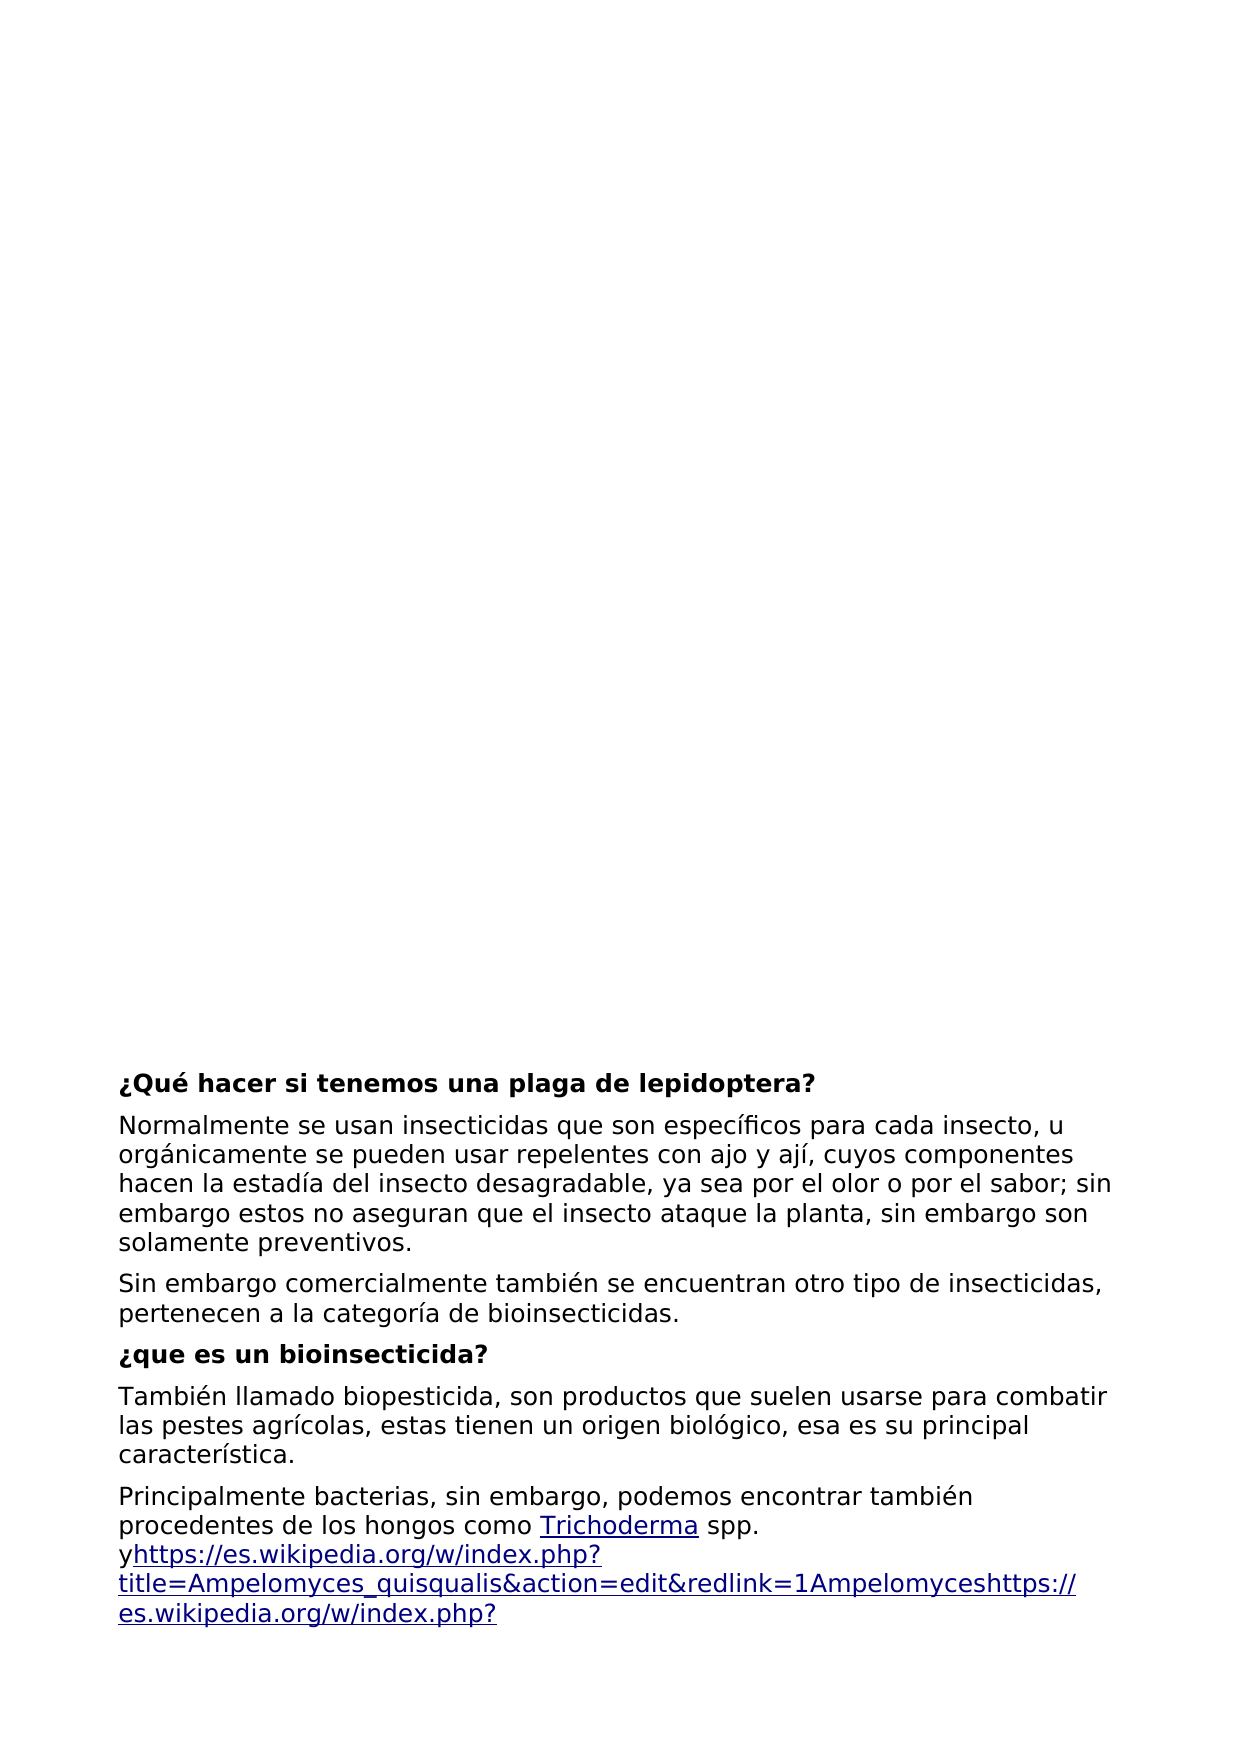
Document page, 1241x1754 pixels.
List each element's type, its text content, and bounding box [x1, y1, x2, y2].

text Principalmente bacterias, sin embargo, podemos encontrar también procedentes de los hongos como Trichoderma spp. yhttps://es.wikipedia.org/w/index.php?title=Ampelomyces_quisqualis&action=edit&redlink=1Ampelomyceshttps://es.wikipedia.org/w/index.php? [118, 1482, 1122, 1628]
text También llamado biopesticida, son productos que suelen usarse para combatir las pestes agrícolas, estas tienen un origen biológico, esa es su principal característica. [118, 1382, 1122, 1470]
text Normalmente se usan insecticidas que son específicos para cada insecto, u orgánicamente se pueden usar repelentes con ajo y ají, cuyos componentes hacen la estadía del insecto desagradable, ya sea por el olor o por el sabor; sin embargo estos no aseguran que el insecto ataque la planta, sin embargo son solamente preventivos. [118, 1111, 1122, 1257]
text ¿que es un bioinsecticida? [118, 1341, 1122, 1370]
text ¿Qué hacer si tenemos una plaga de lepidoptera? [118, 1070, 1122, 1099]
text Sin embargo comercialmente también se encuentran otro tipo de insecticidas, pertenecen a la categoría de bioinsecticidas. [118, 1270, 1122, 1328]
